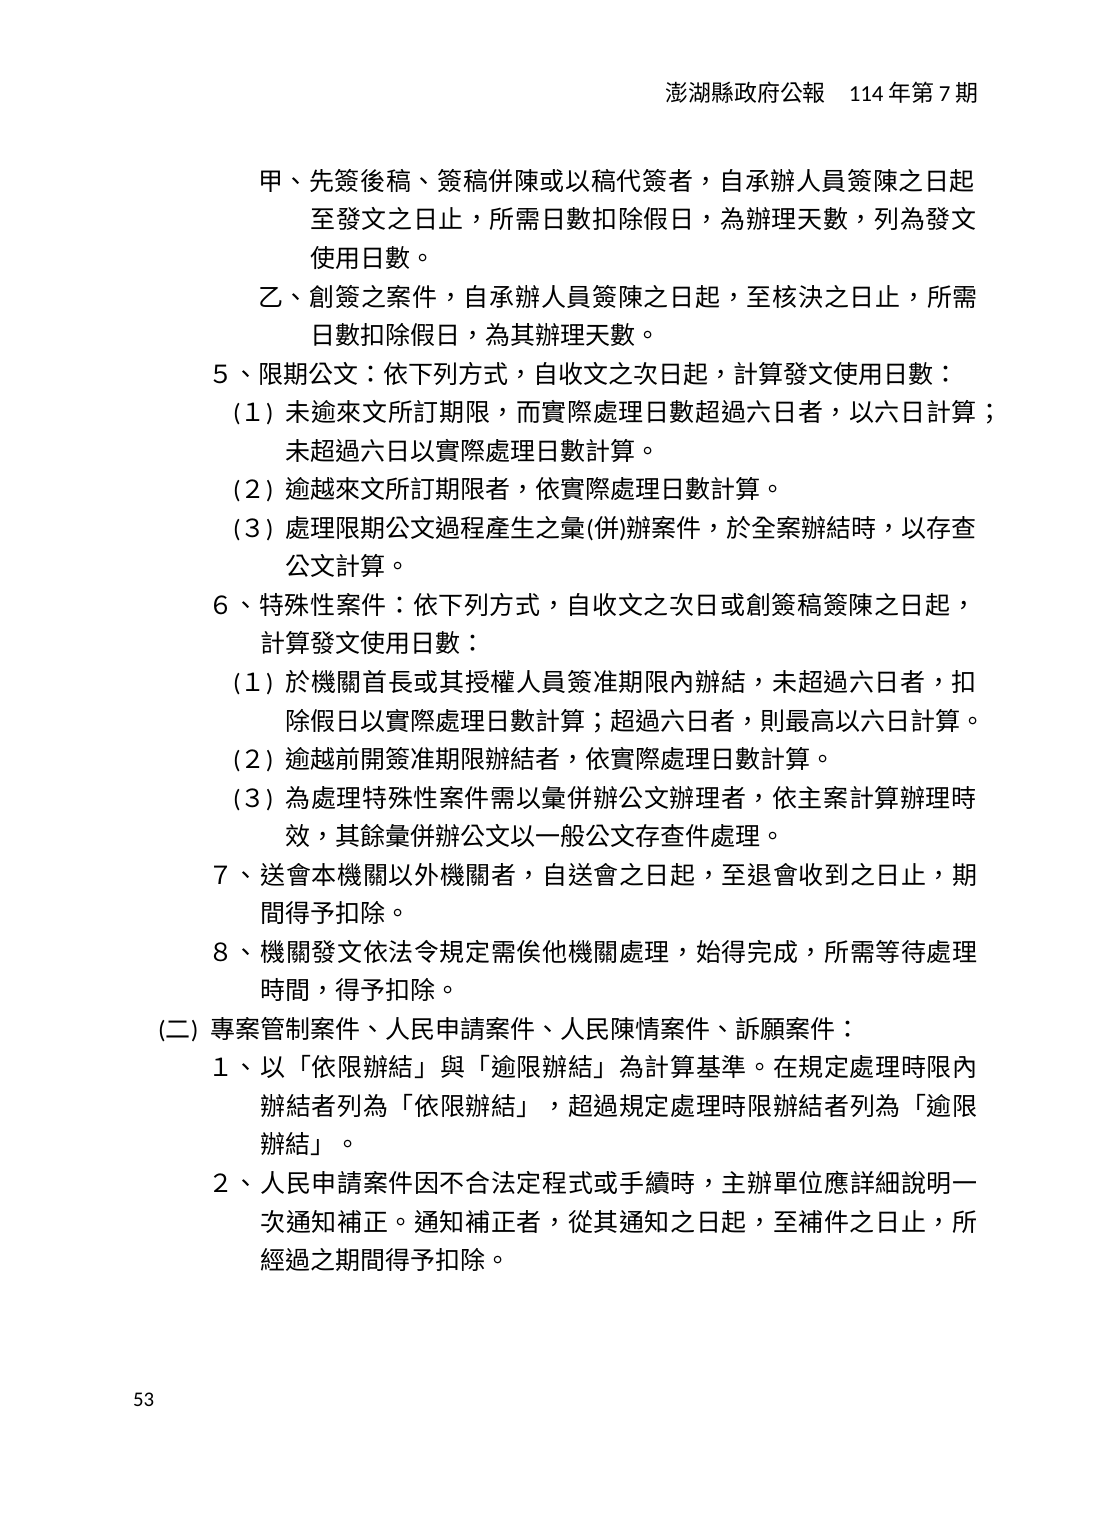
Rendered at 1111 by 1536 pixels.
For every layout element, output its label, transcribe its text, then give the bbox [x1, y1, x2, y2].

text ２、 人民申請案件因不合法定程式或手續時，主辦單位應詳細說明一次通知補正。通知補正者，從其通知之日起，至補件之日止，所經過之期間得予扣除。 [208, 1162, 977, 1277]
text (２) 逾越前開簽准期限辦結者，依實際處理日數計算。 [233, 738, 977, 776]
text １、 以「依限辦結」與「逾限辦結」為計算基準。在規定處理時限內辦結者列為「依限辦結」，超過規定處理時限辦結者列為「逾限辦結」。 [208, 1046, 977, 1162]
text 乙、創簽之案件，自承辦人員簽陳之日起，至核決之日止，所需日數扣除假日，為其辦理天數。 [258, 275, 977, 352]
text ８、 機關發文依法令規定需俟他機關處理，始得完成，所需等待處理時間，得予扣除。 [208, 930, 977, 1007]
text (２) 逾越來文所訂期限者，依實際處理日數計算。 [233, 468, 977, 506]
text ７、 送會本機關以外機關者，自送會之日起，至退會收到之日止，期間得予扣除。 [208, 853, 977, 930]
text (１) 於機關首長或其授權人員簽准期限內辦結，未超過六日者，扣除假日以實際處理日數計算；超過六日者，則最高以六日計算。 [233, 661, 977, 738]
text ６、特殊性案件：依下列方式，自收文之次日或創簽稿簽陳之日起，計算發文使用日數： [208, 583, 977, 661]
text (３) 處理限期公文過程產生之彙(併)辦案件，於全案辦結時，以存查公文計算。 [233, 506, 977, 583]
text ５、限期公文：依下列方式，自收文之次日起，計算發文使用日數： [208, 352, 977, 391]
text (３) 為處理特殊性案件需以彙併辦公文辦理者，依主案計算辦理時效，其餘彙併辦公文以一般公文存查件處理。 [233, 776, 977, 853]
text (二) 專案管制案件、人民申請案件、人民陳情案件、訴願案件： [158, 1007, 977, 1046]
text 甲、先簽後稿、簽稿併陳或以稿代簽者，自承辦人員簽陳之日起，至發文之日止，所需日數扣除假日，為辦理天數，列為發文使用日數。 [258, 159, 977, 275]
text (１) 未逾來文所訂期限，而實際處理日數超過六日者，以六日計算；未超過六日以實際處理日數計算。 [233, 391, 977, 468]
